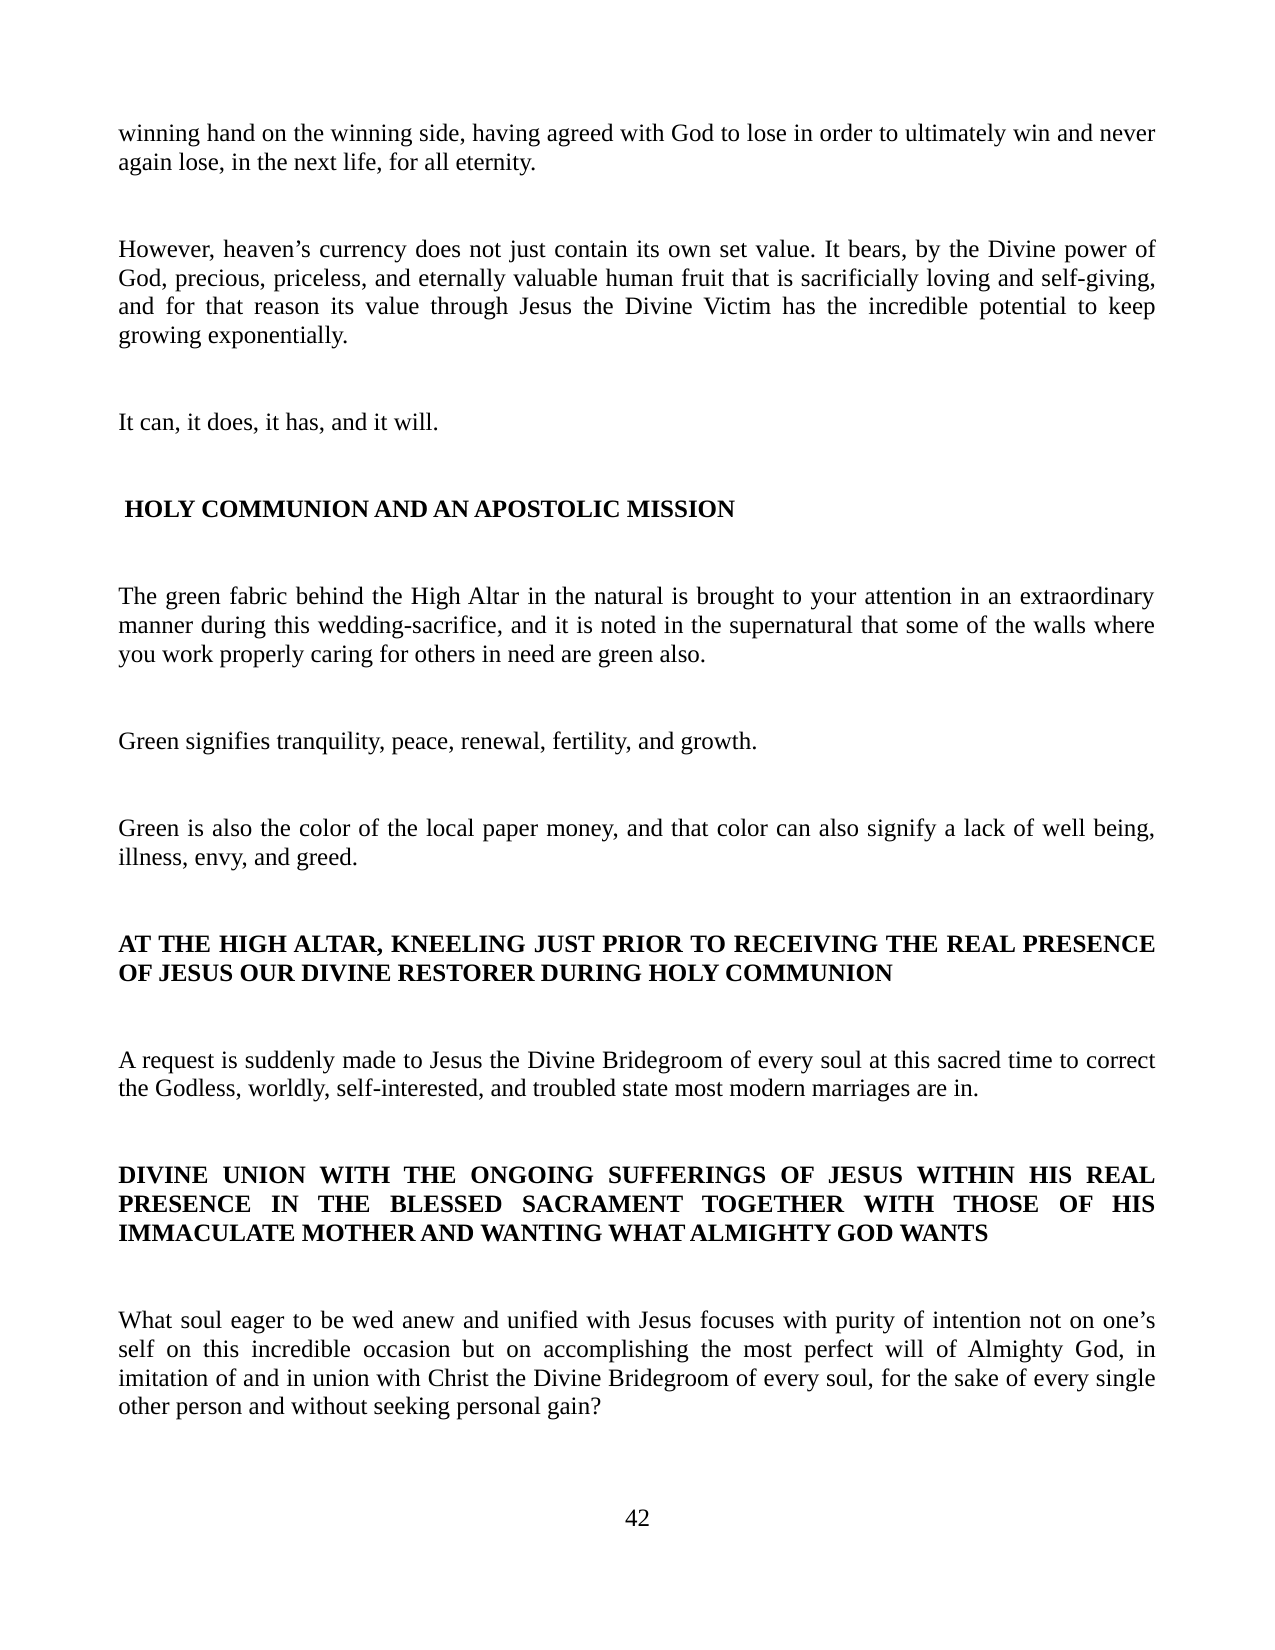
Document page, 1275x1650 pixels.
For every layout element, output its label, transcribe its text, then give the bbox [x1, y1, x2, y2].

text What soul eager to be wed anew and unified with Jesus focuses with purity of intention not on one’s self on this incredible occasion but on accomplishing the most perfect will of Almighty God, in imitation of and in union with Christ the Divine Bridegroom of every soul, for the sake of every single other person and without seeking personal gain? [118, 1305, 1157, 1420]
text A request is suddenly made to Jesus the Divine Bridegroom of every soul at this sacred time to correct the Godless, worldly, self-interested, and troubled state most modern marriages are in. [118, 1045, 1157, 1102]
text AT THE HIGH ALTAR, KNEELING JUST PRIOR TO RECEIVING THE REAL PRESENCE OF JESUS OUR DIVINE RESTORER DURING HOLY COMMUNION [118, 929, 1157, 986]
text Green signifies tranquility, peace, renewal, fertility, and growth. [118, 726, 1157, 755]
text It can, it does, it has, and it will. [118, 407, 1157, 436]
text The green fabric behind the High Altar in the natural is brought to your attention in an extraordinary manner during this wedding-sacrifice, and it is noted in the supernatural that some of the walls where you work properly caring for others in need are green also. [118, 581, 1157, 668]
text HOLY COMMUNION AND AN APOSTOLIC MISSION [118, 494, 1157, 523]
text winning hand on the winning side, having agreed with God to lose in order to ultimately win and never again lose, in the next life, for all eternity. [118, 118, 1157, 176]
text Green is also the color of the local paper money, and that color can also signify a lack of well being, illness, envy, and greed. [118, 813, 1157, 871]
text DIVINE UNION WITH THE ONGOING SUFFERINGS OF JESUS WITHIN HIS REAL PRESENCE IN THE BLESSED SACRAMENT TOGETHER WITH THOSE OF HIS IMMACULATE MOTHER AND WANTING WHAT ALMIGHTY GOD WANTS [118, 1161, 1157, 1247]
text However, heaven’s currency does not just contain its own set value. It bears, by the Divine power of God, precious, priceless, and eternally valuable human fruit that is sacrificially loving and self-giving, and for that reason its value through Jesus the Divine Victim has the incredible potential to keep growing exponentially. [118, 234, 1157, 349]
